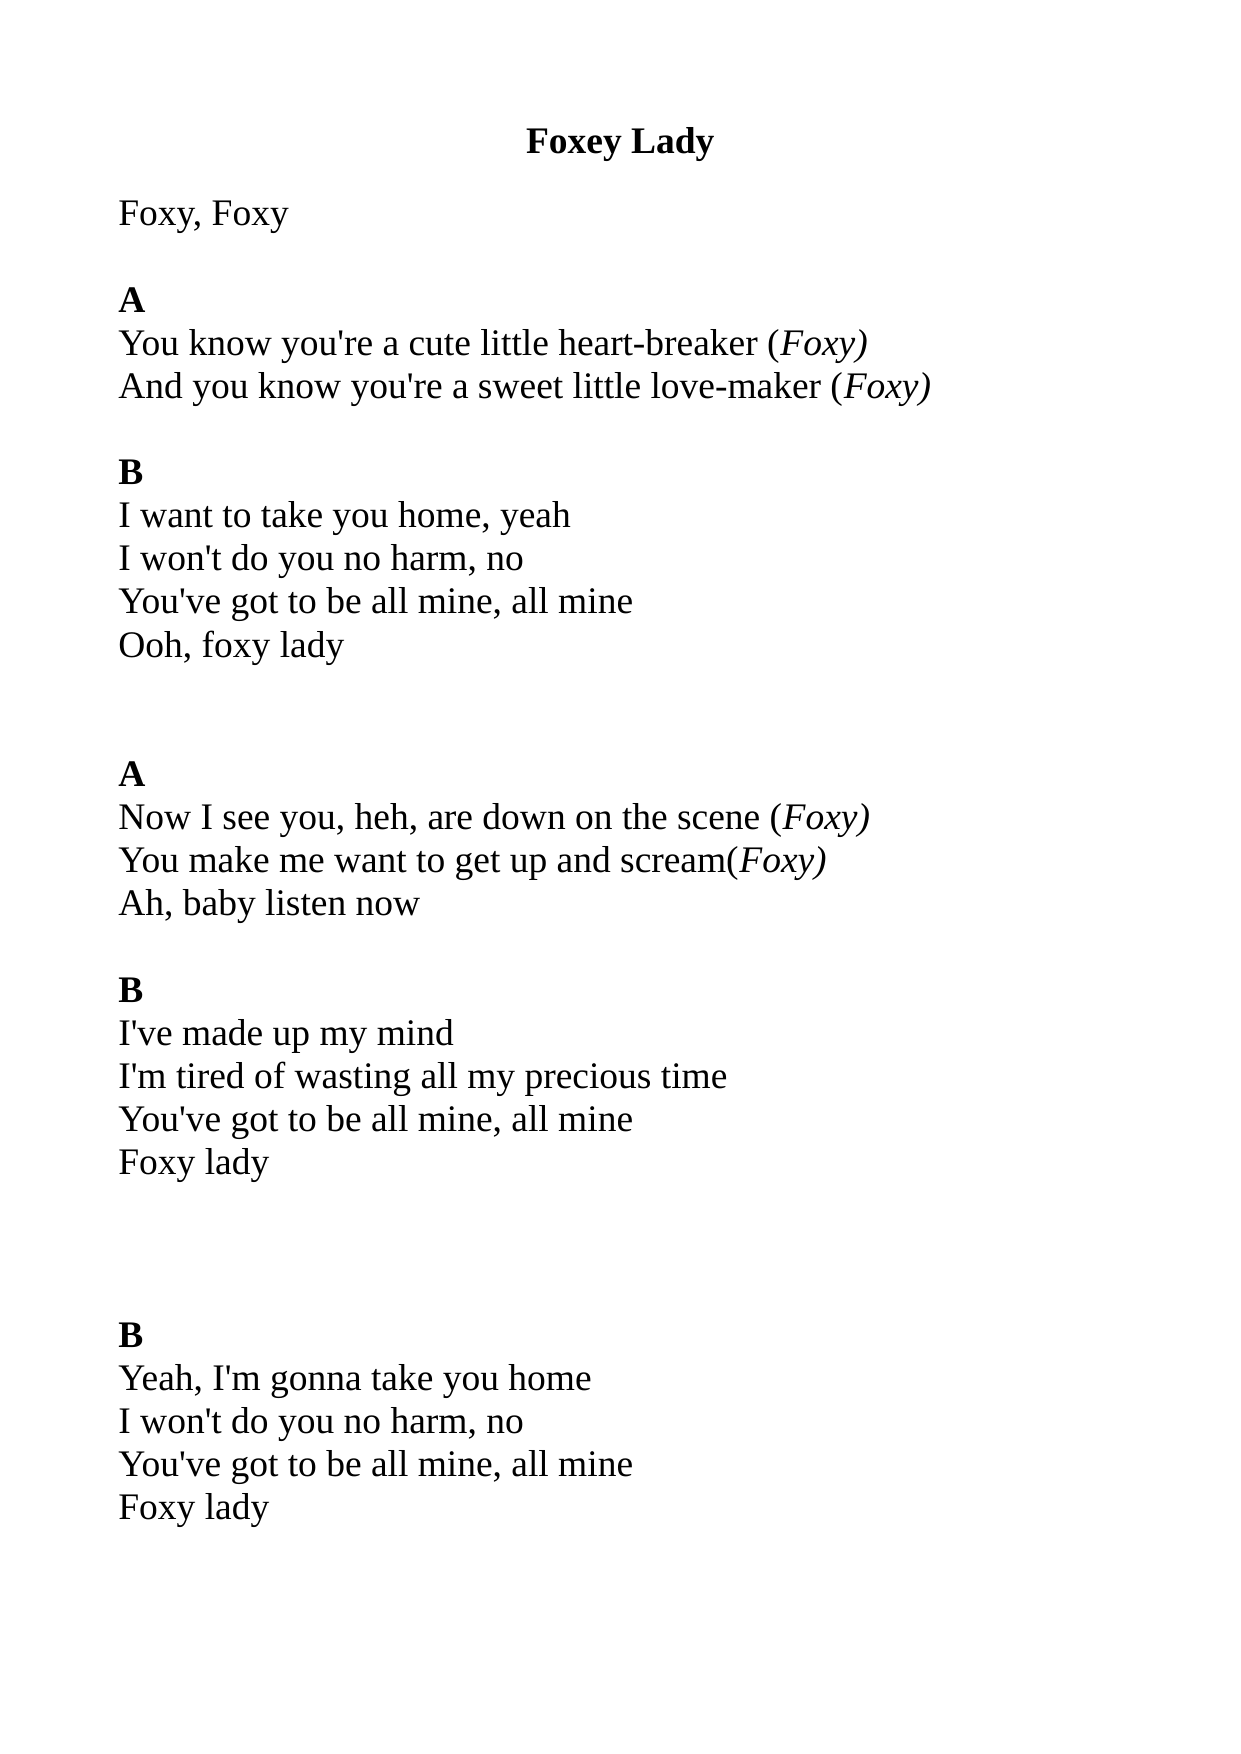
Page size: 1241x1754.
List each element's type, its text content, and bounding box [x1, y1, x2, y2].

text Foxey Lady [118, 118, 1122, 161]
text Foxy, Foxy [118, 191, 1122, 277]
text B I've made up my mind I'm tired of wasting all my precious time You've got to be all mine, all mine Foxy lady [118, 967, 1122, 1226]
text A You know you're a cute little heart-breaker (Foxy) And you know you're a sweet little love-maker (Foxy) [118, 277, 1122, 449]
text A Now I see you, heh, are down on the scene (Foxy) You make me want to get up and scream(Foxy) Ah, baby listen now [118, 751, 1122, 967]
text Yeah, I'm gonna take you home I won't do you no harm, no You've got to be all mine, all mine Foxy lady [118, 1355, 1122, 1614]
text B [118, 1312, 1122, 1355]
text B I want to take you home, yeah I won't do you no harm, no You've got to be all mine, all mine Ooh, foxy lady [118, 449, 1122, 708]
